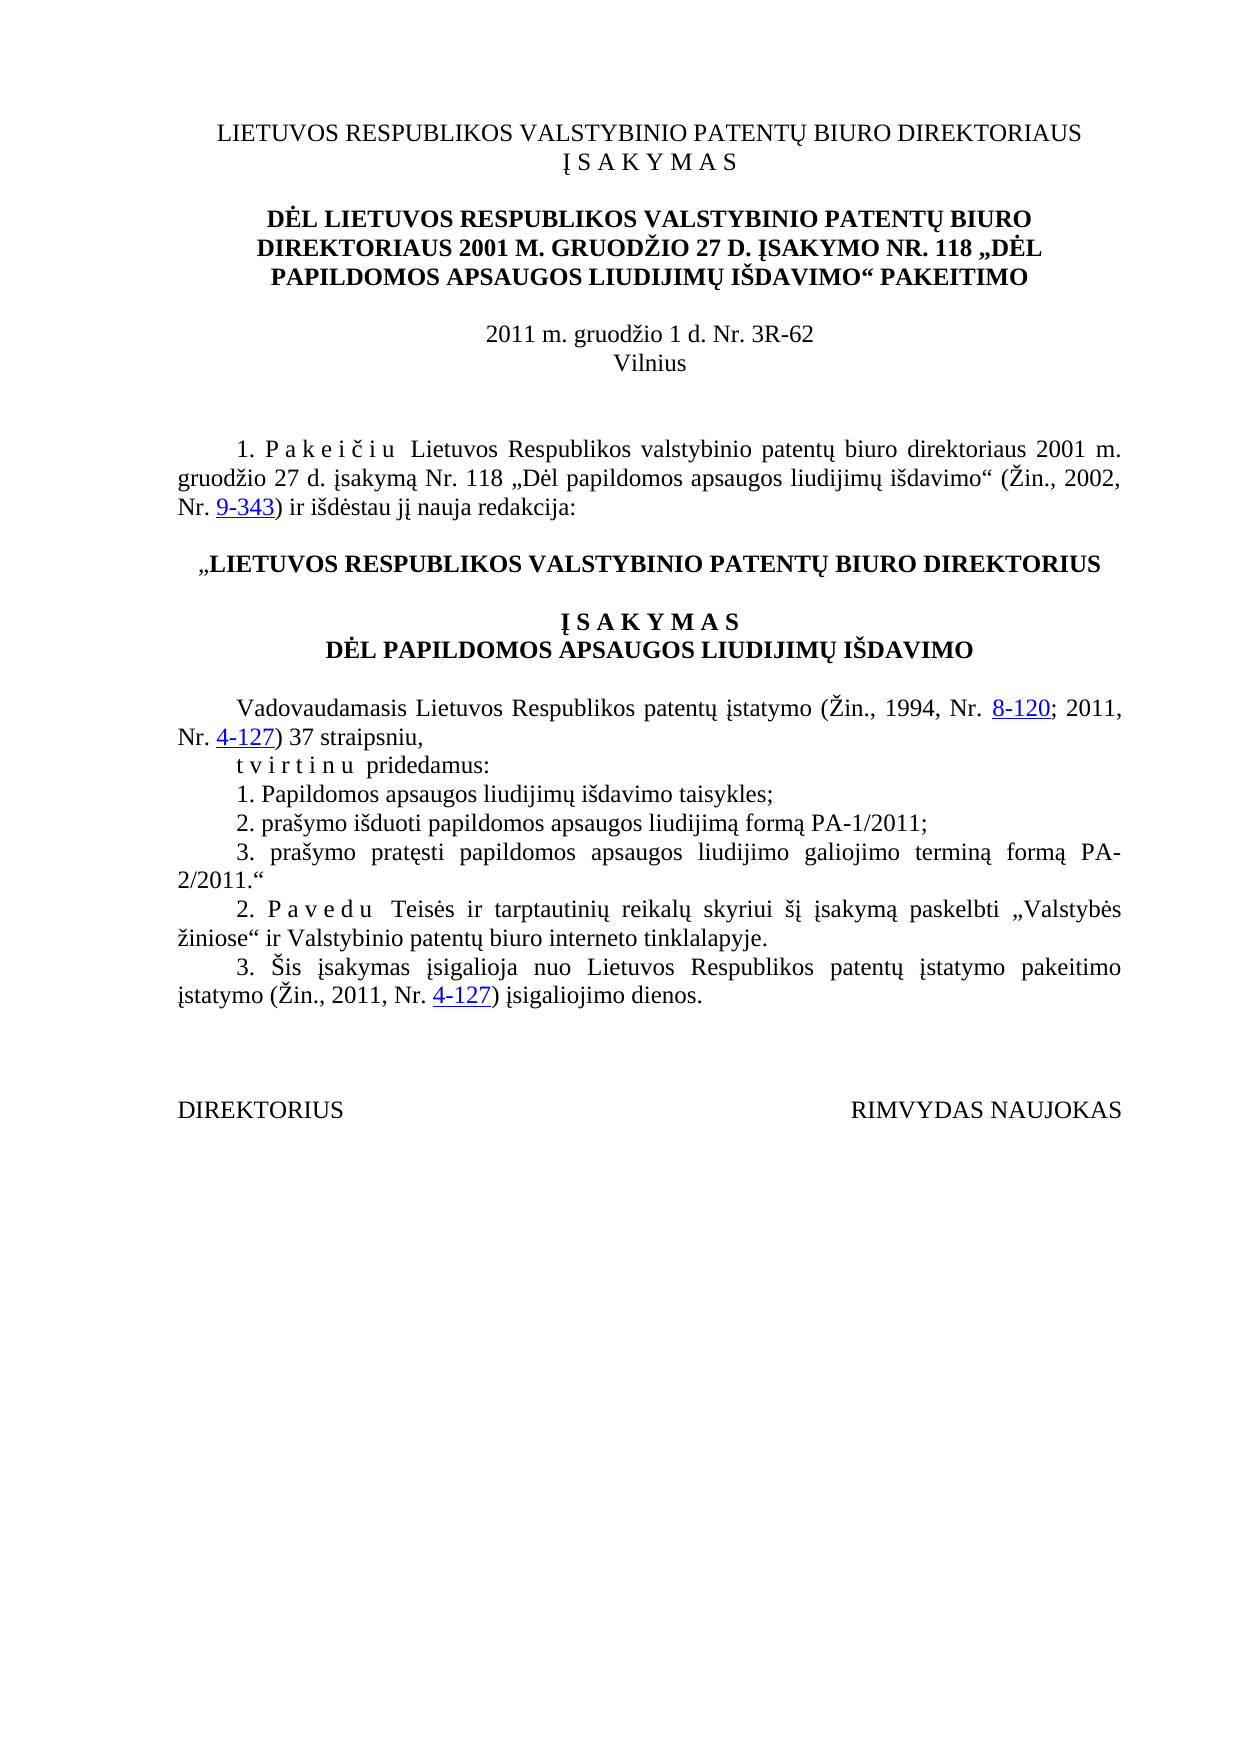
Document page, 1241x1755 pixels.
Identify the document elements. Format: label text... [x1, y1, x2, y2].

text LIETUVOS RESPUBLIKOS VALSTYBINIO PATENTŲ BIURO DIREKTORIAUS [177, 118, 1122, 147]
text Vadovaudamasis Lietuvos Respublikos patentų įstatymo (Žin., 1994, Nr. 8-120; 2011, Nr. 4-127) 37 straipsniu, [177, 693, 1122, 751]
text Direktorius Rimvydas Naujokas [177, 1096, 1122, 1124]
text 2. Pavedu Teisės ir tarptautinių reikalų skyriui šį įsakymą paskelbti „Valstybės žiniose“ ir Valstybinio patentų biuro interneto tinklalapyje. [177, 894, 1122, 952]
text DĖL LIETUVOS RESPUBLIKOS VALSTYBINIO PATENTŲ BIURO DIREKTORIAUS 2001 M. GRUODŽIO 27 D. ĮSAKYMO Nr. 118 „DĖL PAPILDOMOS APSAUGOS LIUDIJIMŲ IŠDAVIMO“ PAKEITIMO [177, 204, 1122, 291]
text 1. Papildomos apsaugos liudijimų išdavimo taisykles; [177, 779, 1122, 808]
text ĮSAKYMAS [177, 147, 1122, 176]
text 1. Pakeičiu Lietuvos Respublikos valstybinio patentų biuro direktoriaus 2001 m. gruodžio 27 d. įsakymą Nr. 118 „Dėl papildomos apsaugos liudijimų išdavimo“ (Žin., 2002, Nr. 9-343) ir išdėstau jį nauja redakcija: [177, 434, 1122, 521]
text 3. Šis įsakymas įsigalioja nuo Lietuvos Respublikos patentų įstatymo pakeitimo įstatymo (Žin., 2011, Nr. 4-127) įsigaliojimo dienos. [177, 952, 1122, 1009]
text Vilnius [177, 348, 1122, 377]
text 3. prašymo pratęsti papildomos apsaugos liudijimo galiojimo terminą formą PA-2/2011.“ [177, 837, 1122, 894]
text tvirtinu pridedamus: [177, 751, 1122, 779]
text DĖL PAPILDOMOS APSAUGOS LIUDIJIMŲ IŠDAVIMO [177, 636, 1122, 664]
text ĮSAKYMAS [177, 607, 1122, 636]
text 2011 m. gruodžio 1 d. Nr. 3R-62 [177, 319, 1122, 348]
text 2. prašymo išduoti papildomos apsaugos liudijimą formą PA-1/2011; [177, 808, 1122, 837]
text „LIETUVOS RESPUBLIKOS VALSTYBINIO PATENTŲ BIURO DIREKTORIUS [177, 549, 1122, 578]
